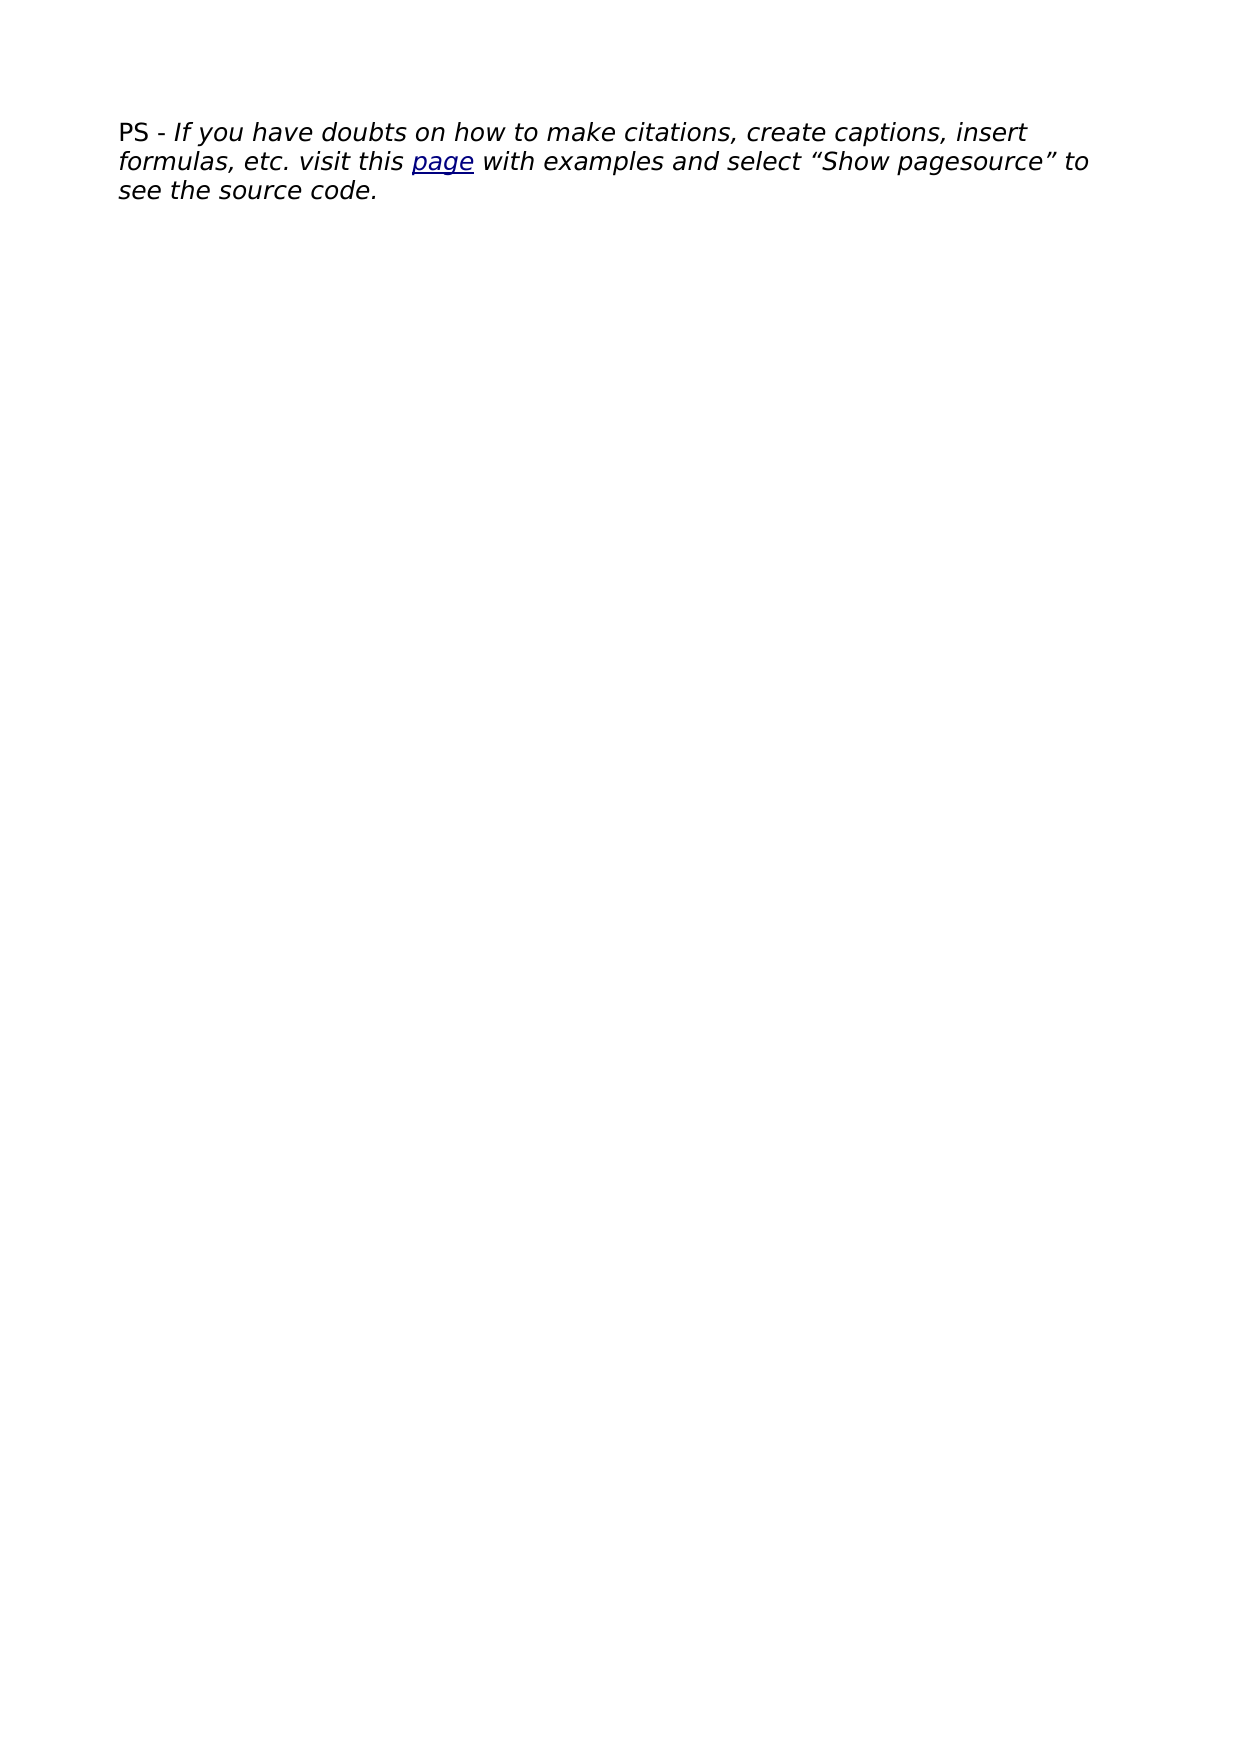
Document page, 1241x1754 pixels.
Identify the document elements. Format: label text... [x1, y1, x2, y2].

text PS - If you have doubts on how to make citations, create captions, insert formulas, etc. visit this page with examples and select “Show pagesource” to see the source code. [118, 118, 1122, 206]
